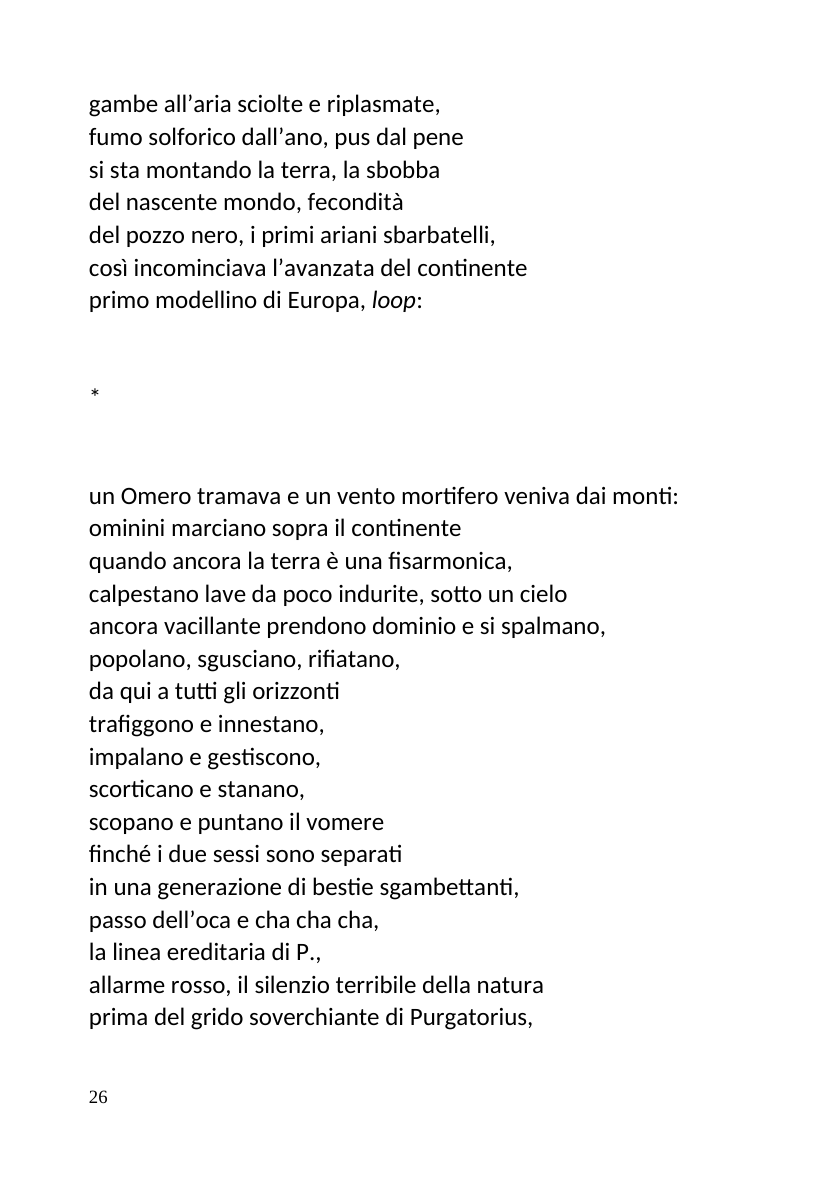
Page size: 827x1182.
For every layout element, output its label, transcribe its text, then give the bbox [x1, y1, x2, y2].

text la linea ereditaria di P., [89, 936, 738, 967]
text un Omero tramava e un vento mortifero veniva dai monti: [89, 480, 738, 510]
text * [89, 382, 738, 413]
text ancora vacillante prendono dominio e si spalmano, [89, 610, 738, 641]
text così incominciava l’avanzata del continente [89, 252, 738, 282]
text fumo solforico dall’ano, pus dal pene [89, 121, 738, 152]
text del nascente mondo, fecondità [89, 186, 738, 217]
text gambe all’aria sciolte e riplasmate, [89, 89, 738, 119]
text impalano e gestiscono, [89, 741, 738, 771]
text popolano, sgusciano, rifiatano, [89, 643, 738, 673]
text quando ancora la terra è una fisarmonica, [89, 545, 738, 576]
text scorticano e stanano, [89, 773, 738, 804]
text primo modellino di Europa, loop: [89, 284, 738, 315]
text calpestano lave da poco indurite, sotto un cielo [89, 578, 738, 608]
text del pozzo nero, i primi ariani sbarbatelli, [89, 219, 738, 249]
text da qui a tutti gli orizzonti [89, 676, 738, 706]
text trafiggono e innestano, [89, 708, 738, 739]
text si sta montando la terra, la sbobba [89, 154, 738, 184]
text passo dell’oca e cha cha cha, [89, 904, 738, 934]
text prima del grido soverchiante di Purgatorius, [89, 1002, 738, 1032]
text in una generazione di bestie sgambettanti, [89, 871, 738, 902]
text allarme rosso, il silenzio terribile della natura [89, 969, 738, 999]
text ominini marciano sopra il continente [89, 512, 738, 543]
text finché i due sessi sono separati [89, 838, 738, 869]
text scopano e puntano il vomere [89, 806, 738, 836]
